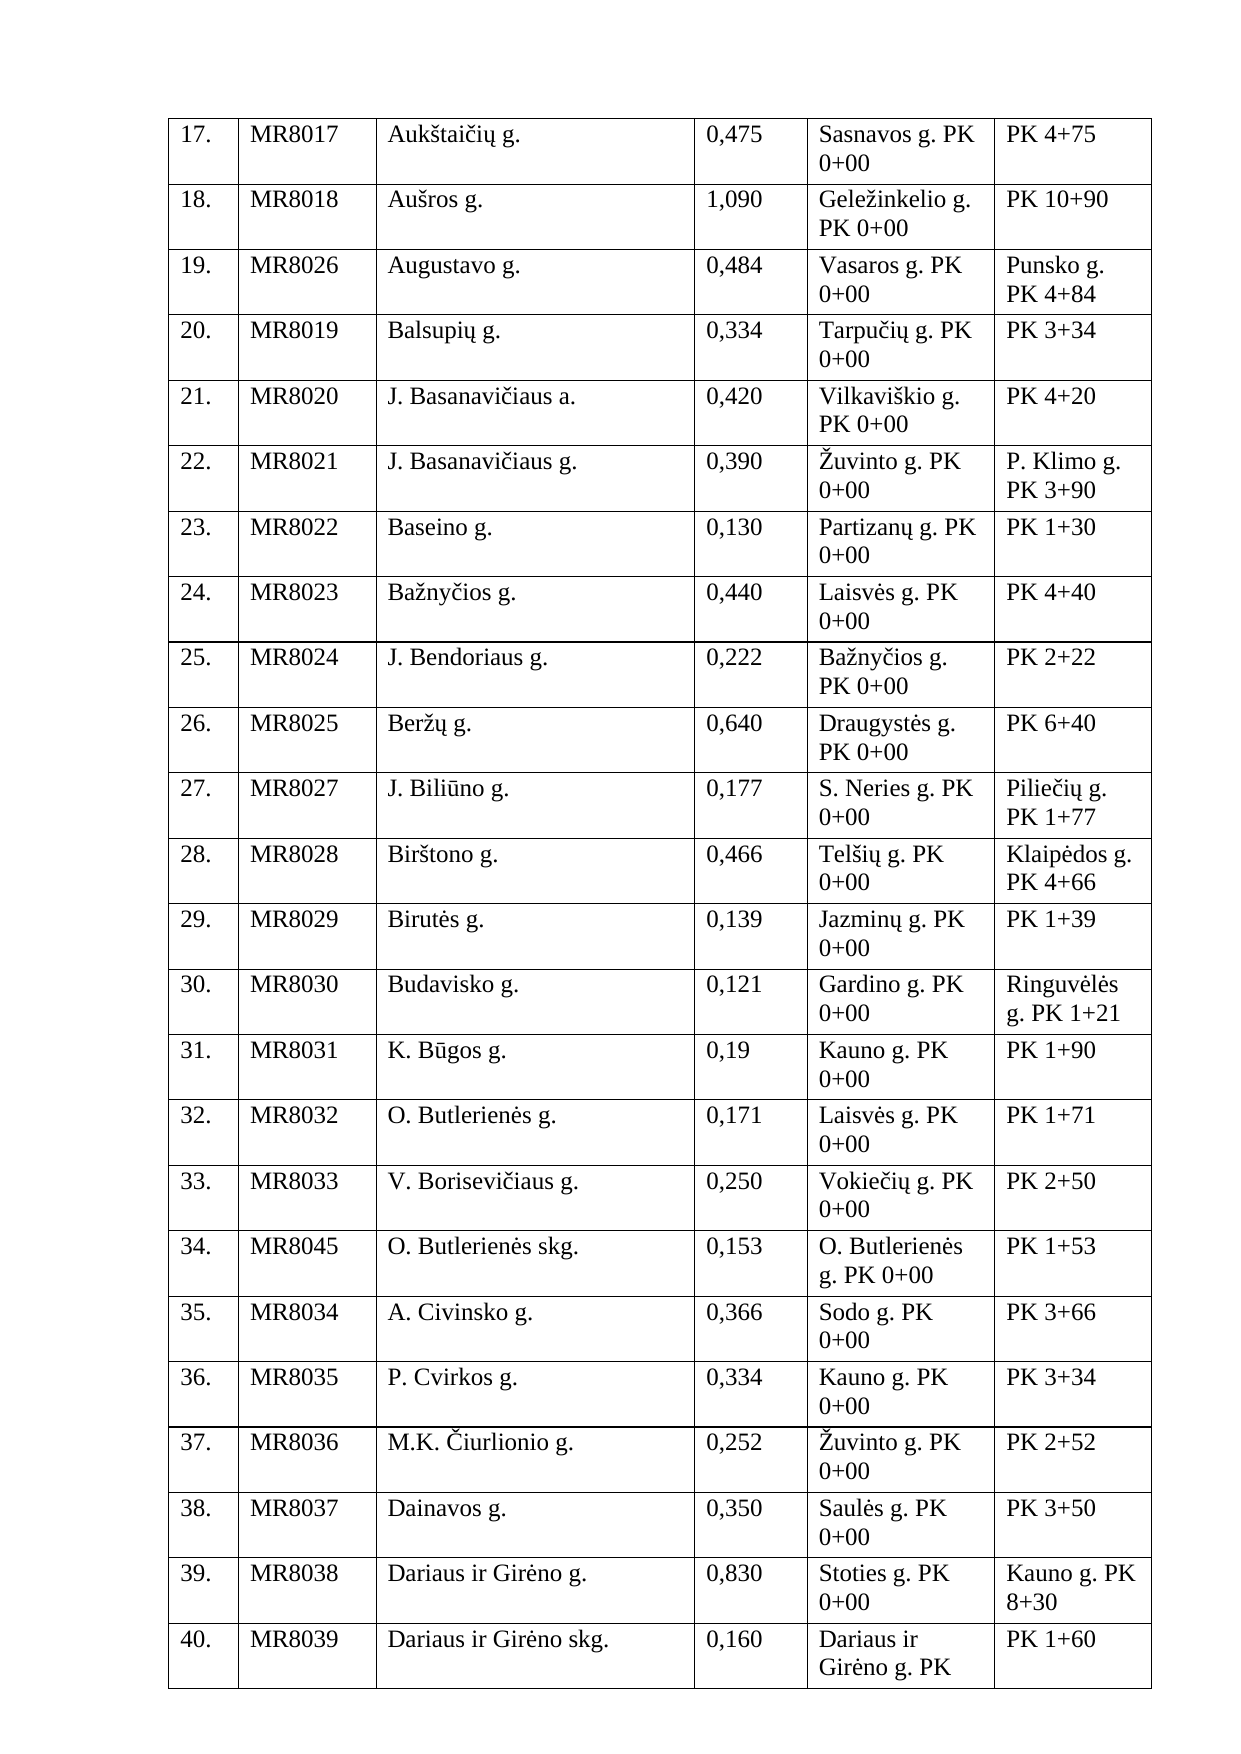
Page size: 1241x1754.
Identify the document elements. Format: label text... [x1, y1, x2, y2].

table_cell Vasaros g. PK 0+00 [808, 250, 994, 314]
table_cell 0,121 [695, 970, 807, 1034]
table_cell Piliečių g. PK 1+77 [995, 773, 1151, 838]
table_cell PK 1+30 [995, 512, 1151, 576]
table_cell MR8032 [239, 1100, 376, 1165]
table_cell P. Cvirkos g. [377, 1362, 694, 1426]
table_cell Sodo g. PK 0+00 [808, 1297, 994, 1361]
table_cell 0,466 [695, 839, 807, 903]
table_cell J. Basanavičiaus g. [377, 446, 694, 511]
table_cell 0,139 [695, 904, 807, 968]
table_cell MR8019 [239, 315, 376, 380]
table_cell MR8023 [239, 577, 376, 641]
table_cell 22. [169, 446, 238, 511]
table_cell MR8035 [239, 1362, 376, 1426]
table_cell 37. [169, 1428, 238, 1492]
table_cell 0,222 [695, 643, 807, 707]
table_cell 0,171 [695, 1100, 807, 1165]
table_cell Baseino g. [377, 512, 694, 576]
table_cell PK 2+52 [995, 1428, 1151, 1492]
table_cell 0,130 [695, 512, 807, 576]
table_cell PK 3+50 [995, 1493, 1151, 1557]
table_cell MR8031 [239, 1035, 376, 1099]
table_cell PK 4+20 [995, 381, 1151, 445]
table_cell Dariaus ir Girėno g. [377, 1558, 694, 1623]
table_cell J. Bendoriaus g. [377, 643, 694, 707]
table_cell 39. [169, 1558, 238, 1623]
table_cell Kauno g. PK 8+30 [995, 1558, 1151, 1623]
table_cell Žuvinto g. PK 0+00 [808, 446, 994, 511]
table_cell 28. [169, 839, 238, 903]
table_cell 40. [169, 1624, 238, 1688]
table_cell MR8018 [239, 185, 376, 249]
table_cell Dainavos g. [377, 1493, 694, 1557]
table_cell MR8026 [239, 250, 376, 314]
table_cell PK 1+39 [995, 904, 1151, 968]
table_cell 0,420 [695, 381, 807, 445]
table_cell J. Basanavičiaus a. [377, 381, 694, 445]
table_cell Kauno g. PK 0+00 [808, 1035, 994, 1099]
table_cell MR8045 [239, 1231, 376, 1296]
table_cell PK 2+22 [995, 643, 1151, 707]
table_cell Klaipėdos g. PK 4+66 [995, 839, 1151, 903]
table_cell MR8038 [239, 1558, 376, 1623]
table_cell PK 3+66 [995, 1297, 1151, 1361]
table_cell Birštono g. [377, 839, 694, 903]
table_cell 0,19 [695, 1035, 807, 1099]
table_cell A. Civinsko g. [377, 1297, 694, 1361]
table_cell 23. [169, 512, 238, 576]
table_cell 21. [169, 381, 238, 445]
table_cell Punsko g. PK 4+84 [995, 250, 1151, 314]
table_cell M.K. Čiurlionio g. [377, 1428, 694, 1492]
table_cell MR8017 [239, 119, 376, 183]
table_cell 19. [169, 250, 238, 314]
table_cell 0,390 [695, 446, 807, 511]
table_cell 0,366 [695, 1297, 807, 1361]
table_cell O. Butlerienės g. PK 0+00 [808, 1231, 994, 1296]
table_cell MR8034 [239, 1297, 376, 1361]
table_cell Saulės g. PK 0+00 [808, 1493, 994, 1557]
table_cell Aukštaičių g. [377, 119, 694, 183]
table_cell 34. [169, 1231, 238, 1296]
table_cell V. Borisevičiaus g. [377, 1166, 694, 1230]
table_cell 0,484 [695, 250, 807, 314]
table_cell MR8037 [239, 1493, 376, 1557]
table_cell 17. [169, 119, 238, 183]
table_cell 0,160 [695, 1624, 807, 1688]
table_cell 0,440 [695, 577, 807, 641]
table_cell 18. [169, 185, 238, 249]
table_cell 33. [169, 1166, 238, 1230]
table_cell MR8024 [239, 643, 376, 707]
table_cell 0,250 [695, 1166, 807, 1230]
table_cell S. Neries g. PK 0+00 [808, 773, 994, 838]
table_cell 29. [169, 904, 238, 968]
table_cell J. Biliūno g. [377, 773, 694, 838]
table_cell PK 10+90 [995, 185, 1151, 249]
table_cell PK 2+50 [995, 1166, 1151, 1230]
table_cell PK 1+90 [995, 1035, 1151, 1099]
table_cell 0,475 [695, 119, 807, 183]
table_cell 1,090 [695, 185, 807, 249]
table_cell Budavisko g. [377, 970, 694, 1034]
table_cell 0,350 [695, 1493, 807, 1557]
table_cell 35. [169, 1297, 238, 1361]
table_cell Augustavo g. [377, 250, 694, 314]
table_cell Laisvės g. PK 0+00 [808, 1100, 994, 1165]
table_cell Sasnavos g. PK 0+00 [808, 119, 994, 183]
table_cell Ringuvėlės g. PK 1+21 [995, 970, 1151, 1034]
table_cell P. Klimo g. PK 3+90 [995, 446, 1151, 511]
table_cell Kauno g. PK 0+00 [808, 1362, 994, 1426]
table_cell Bažnyčios g. PK 0+00 [808, 643, 994, 707]
table_cell Stoties g. PK 0+00 [808, 1558, 994, 1623]
table_cell MR8025 [239, 708, 376, 772]
table_cell Geležinkelio g. PK 0+00 [808, 185, 994, 249]
table_cell 0,830 [695, 1558, 807, 1623]
table_cell 26. [169, 708, 238, 772]
table_cell PK 4+40 [995, 577, 1151, 641]
table_cell Partizanų g. PK 0+00 [808, 512, 994, 576]
table_cell MR8028 [239, 839, 376, 903]
table_cell Vilkaviškio g. PK 0+00 [808, 381, 994, 445]
table_cell 36. [169, 1362, 238, 1426]
table_cell MR8033 [239, 1166, 376, 1230]
table_cell MR8027 [239, 773, 376, 838]
table_cell 25. [169, 643, 238, 707]
table_cell MR8022 [239, 512, 376, 576]
table_cell Telšių g. PK 0+00 [808, 839, 994, 903]
table_cell MR8021 [239, 446, 376, 511]
table_cell 31. [169, 1035, 238, 1099]
table_cell 32. [169, 1100, 238, 1165]
table_cell Aušros g. [377, 185, 694, 249]
table_cell 30. [169, 970, 238, 1034]
table_cell MR8039 [239, 1624, 376, 1688]
table_cell O. Butlerienės skg. [377, 1231, 694, 1296]
table_cell PK 3+34 [995, 315, 1151, 380]
table_cell Gardino g. PK 0+00 [808, 970, 994, 1034]
table_cell Balsupių g. [377, 315, 694, 380]
table_cell 0,153 [695, 1231, 807, 1296]
table_cell Vokiečių g. PK 0+00 [808, 1166, 994, 1230]
table_cell Beržų g. [377, 708, 694, 772]
table_cell K. Būgos g. [377, 1035, 694, 1099]
table_cell O. Butlerienės g. [377, 1100, 694, 1165]
table_cell 27. [169, 773, 238, 838]
table_cell Draugystės g. PK 0+00 [808, 708, 994, 772]
table_cell Dariaus ir Girėno skg. [377, 1624, 694, 1688]
table_cell Tarpučių g. PK 0+00 [808, 315, 994, 380]
table_cell PK 4+75 [995, 119, 1151, 183]
table_cell PK 3+34 [995, 1362, 1151, 1426]
table_cell 0,640 [695, 708, 807, 772]
table_cell 0,177 [695, 773, 807, 838]
table_cell 20. [169, 315, 238, 380]
table_cell Birutės g. [377, 904, 694, 968]
table_cell 0,334 [695, 315, 807, 380]
table_cell PK 1+71 [995, 1100, 1151, 1165]
table_cell 24. [169, 577, 238, 641]
table_cell PK 6+40 [995, 708, 1151, 772]
table_cell 0,334 [695, 1362, 807, 1426]
table_cell MR8029 [239, 904, 376, 968]
table_cell Bažnyčios g. [377, 577, 694, 641]
table_cell PK 1+60 [995, 1624, 1151, 1688]
table_cell 38. [169, 1493, 238, 1557]
table_cell Žuvinto g. PK 0+00 [808, 1428, 994, 1492]
table_cell Jazminų g. PK 0+00 [808, 904, 994, 968]
table_cell MR8030 [239, 970, 376, 1034]
table_cell MR8020 [239, 381, 376, 445]
table_cell MR8036 [239, 1428, 376, 1492]
table_cell PK 1+53 [995, 1231, 1151, 1296]
table_cell 0,252 [695, 1428, 807, 1492]
table_cell Dariaus ir Girėno g. PK [808, 1624, 994, 1688]
table_cell Laisvės g. PK 0+00 [808, 577, 994, 641]
